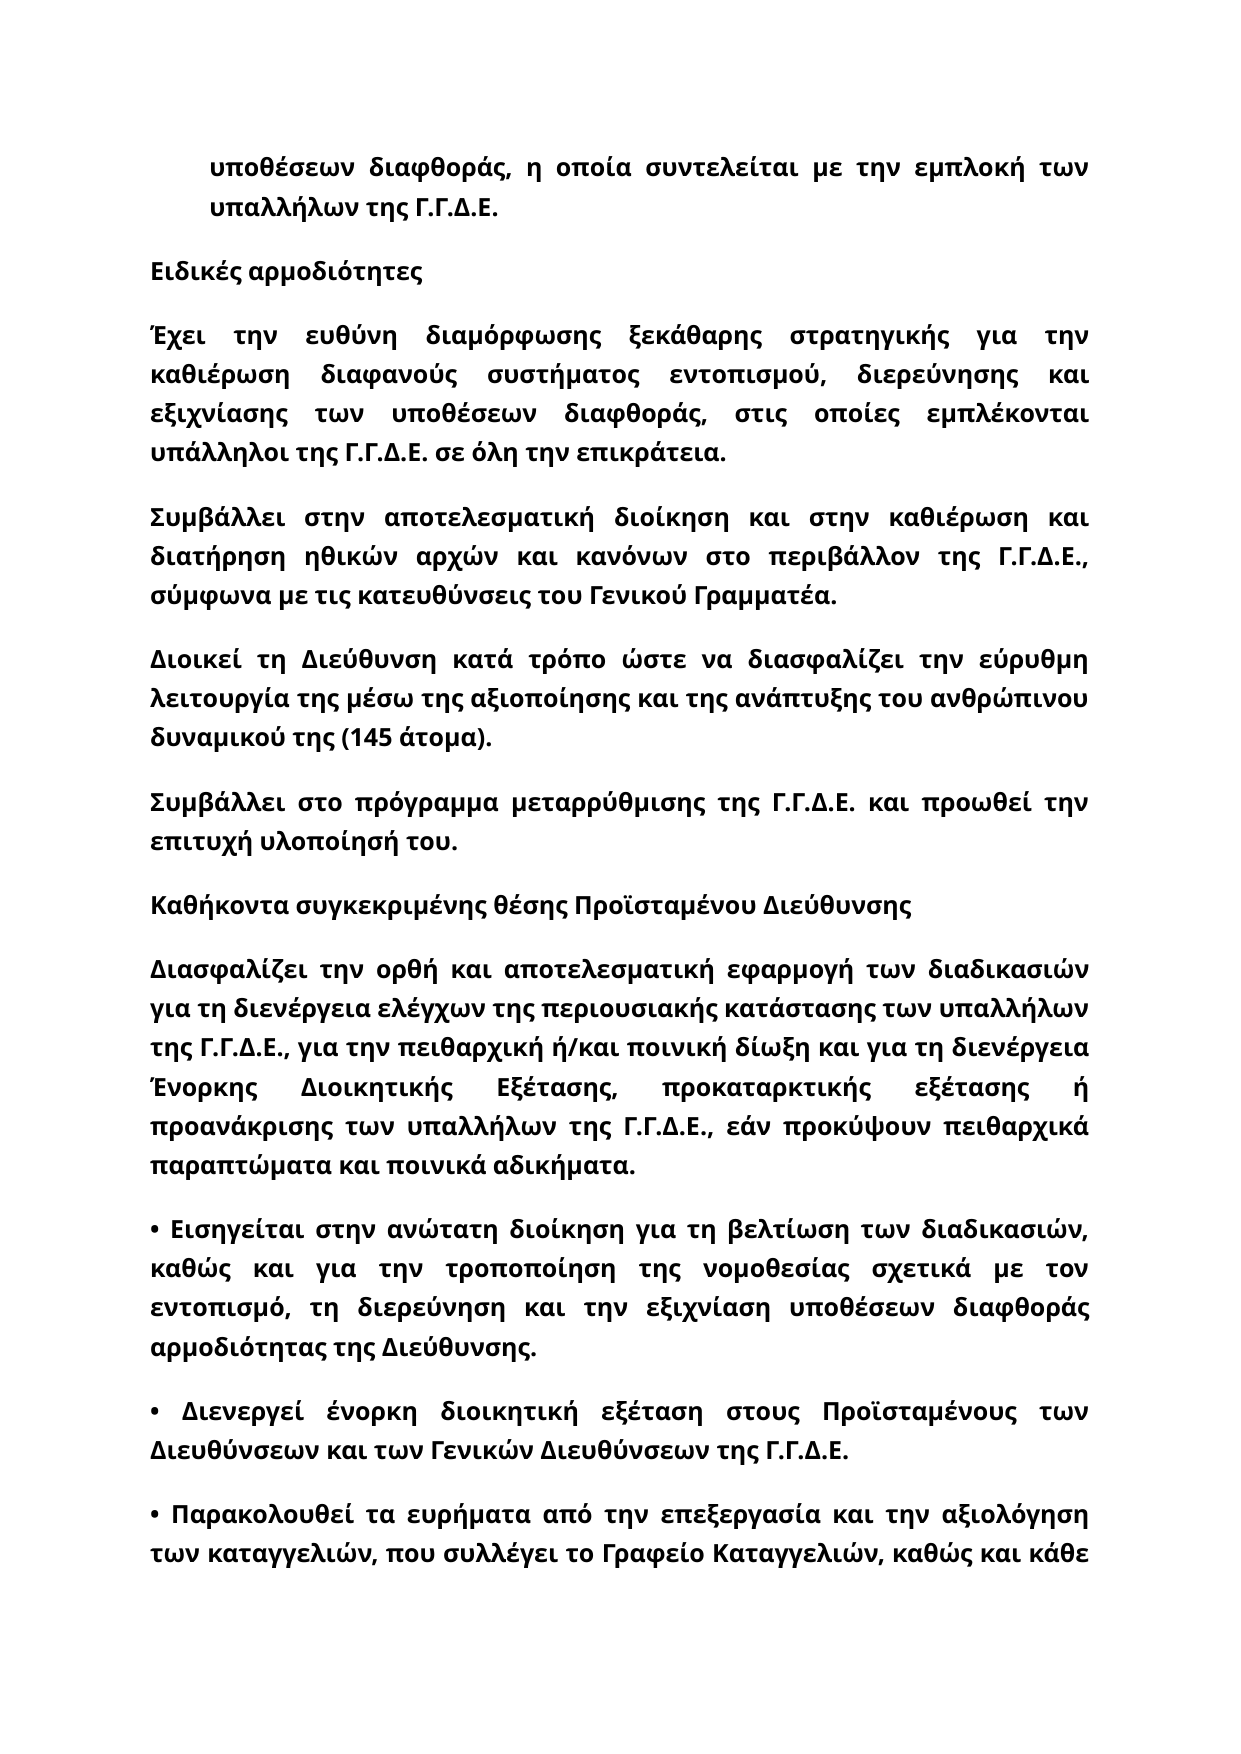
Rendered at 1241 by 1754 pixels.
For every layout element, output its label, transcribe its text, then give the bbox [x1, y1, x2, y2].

list υποθέσεων διαφθοράς, η οποία συντελείται με την εμπλοκή των υπαλλήλων της Γ.Γ.Δ.Ε. [150, 150, 1090, 223]
text • Εισηγείται στην ανώτατη διοίκηση για τη βελτίωση των διαδικασιών, καθώς και για την τροποποίηση της νομοθεσίας σχετικά με τον εντοπισμό, τη διερεύνηση και την εξιχνίαση υποθέσεων διαφθοράς αρμοδιότητας της Διεύθυνσης. [150, 1212, 1090, 1363]
text • Διενεργεί ένορκη διοικητική εξέταση στους Προϊσταμένους των Διευθύνσεων και των Γενικών Διευθύνσεων της Γ.Γ.Δ.Ε. [150, 1393, 1090, 1467]
text Συμβάλλει στο πρόγραμμα μεταρρύθμισης της Γ.Γ.Δ.Ε. και προωθεί την επιτυχή υλοποίησή του. [150, 784, 1090, 857]
text • Παρακολουθεί τα ευρήματα από την επεξεργασία και την αξιολόγηση των καταγγελιών, που συλλέγει το Γραφείο Καταγγελιών, καθώς και κάθε [150, 1497, 1090, 1570]
text Ειδικές αρμοδιότητες [150, 253, 1090, 287]
text Καθήκοντα συγκεκριμένης θέσης Προϊσταμένου Διεύθυνσης [150, 887, 1090, 922]
text Διοικεί τη Διεύθυνση κατά τρόπο ώστε να διασφαλίζει την εύρυθμη λειτουργία της μέσω της αξιοποίησης και της ανάπτυξης του ανθρώπινου δυναμικού της (145 άτομα). [150, 642, 1090, 754]
text Έχει την ευθύνη διαμόρφωσης ξεκάθαρης στρατηγικής για την καθιέρωση διαφανούς συστήματος εντοπισμού, διερεύνησης και εξιχνίασης των υποθέσεων διαφθοράς, στις οποίες εμπλέκονται υπάλληλοι της Γ.Γ.Δ.Ε. σε όλη την επικράτεια. [150, 317, 1090, 469]
text Διασφαλίζει την ορθή και αποτελεσματική εφαρμογή των διαδικασιών για τη διενέργεια ελέγχων της περιουσιακής κατάστασης των υπαλλήλων της Γ.Γ.Δ.Ε., για την πειθαρχική ή/και ποινική δίωξη και για τη διενέργεια Ένορκης Διοικητικής Εξέτασης, προκαταρκτικής εξέτασης ή προανάκρισης των υπαλλήλων της Γ.Γ.Δ.Ε., εάν προκύψουν πειθαρχικά παραπτώματα και ποινικά αδικήματα. [150, 952, 1090, 1182]
text Συμβάλλει στην αποτελεσματική διοίκηση και στην καθιέρωση και διατήρηση ηθικών αρχών και κανόνων στο περιβάλλον της Γ.Γ.Δ.Ε., σύμφωνα με τις κατευθύνσεις του Γενικού Γραμματέα. [150, 499, 1090, 612]
